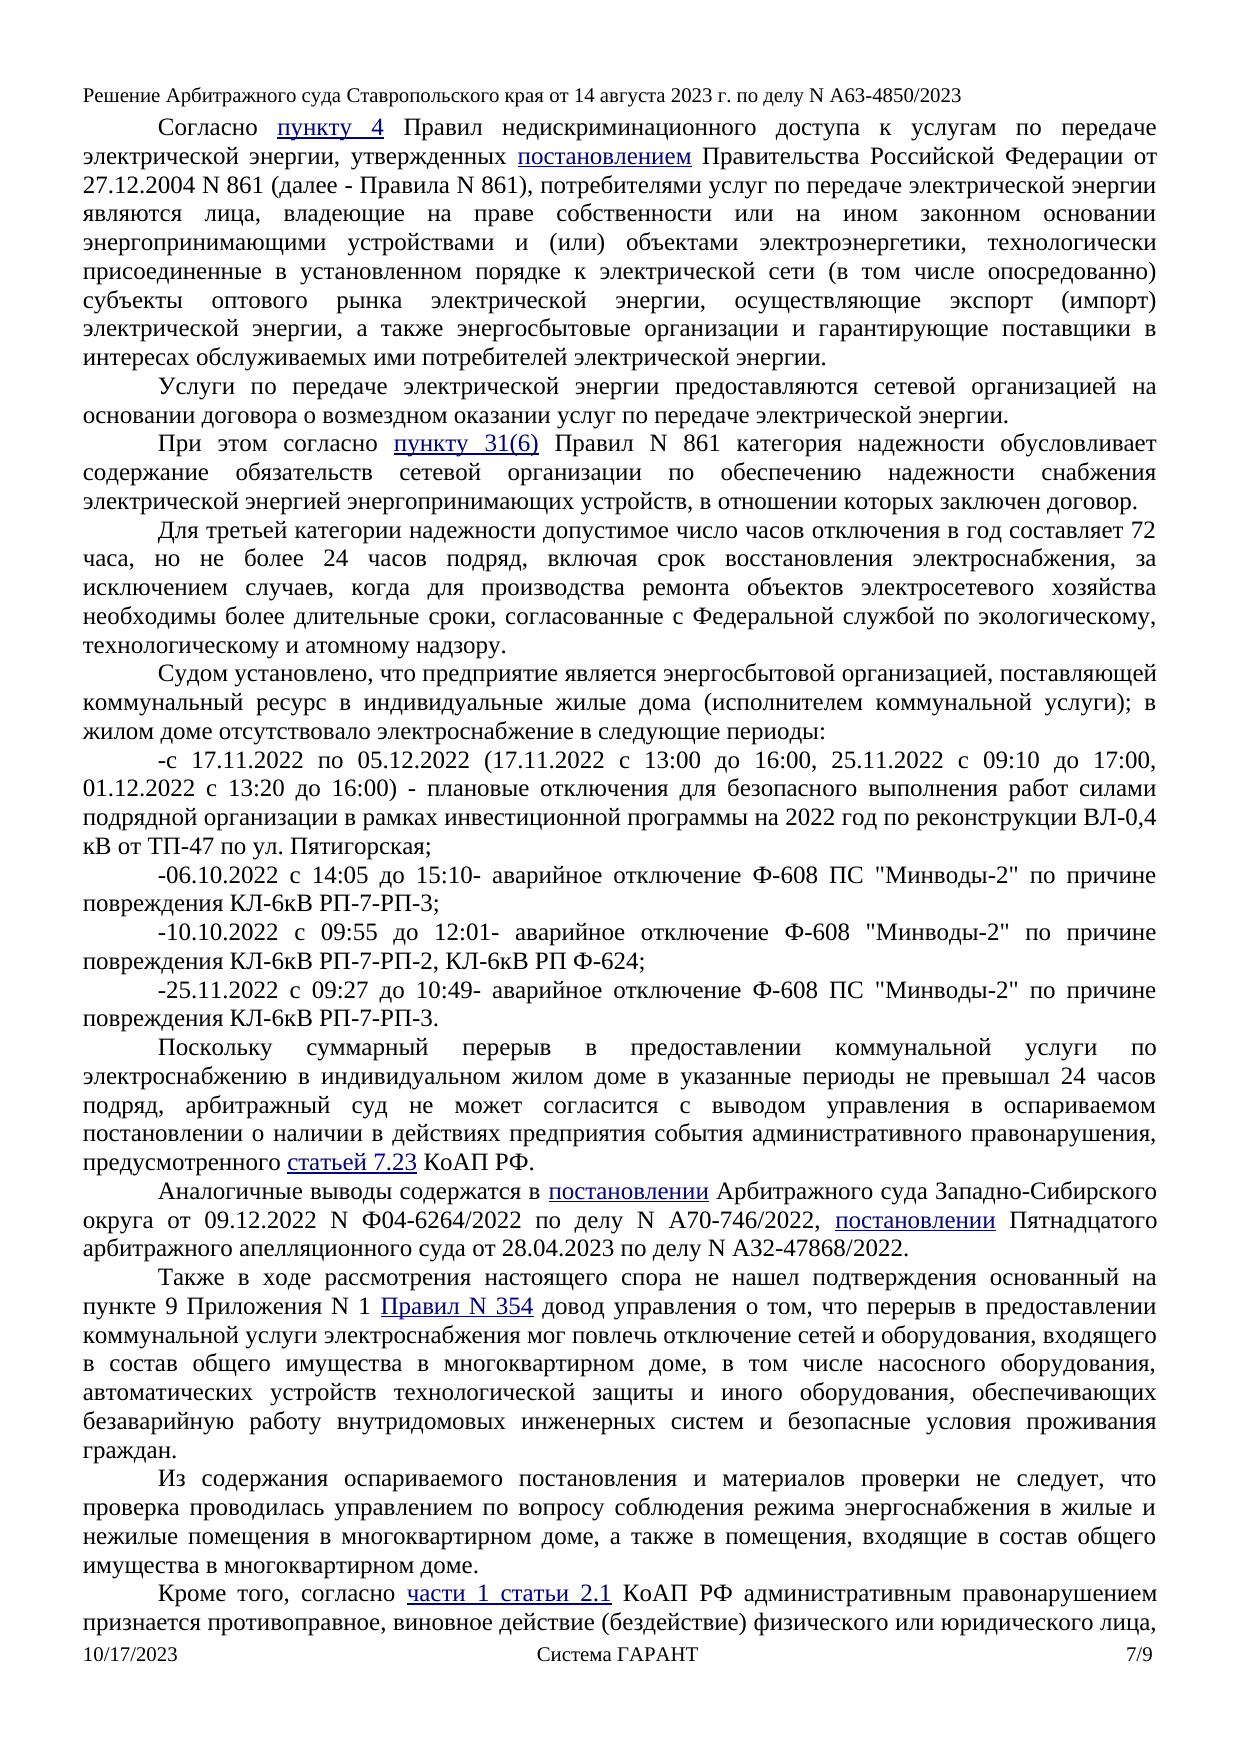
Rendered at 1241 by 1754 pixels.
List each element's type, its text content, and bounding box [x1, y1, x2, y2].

text Из содержания оспариваемого постановления и материалов проверки не следует, что проверка проводилась управлением по вопросу соблюдения режима энергоснабжения в жилые и нежилые помещения в многоквартирном доме, а также в помещения, входящие в состав общего имущества в многоквартирном доме. [83, 1463, 1157, 1578]
text Поскольку суммарный перерыв в предоставлении коммунальной услуги по электроснабжению в индивидуальном жилом доме в указанные периоды не превышал 24 часов подряд, арбитражный суд не может согласится с выводом управления в оспариваемом постановлении о наличии в действиях предприятия события административного правонарушения, предусмотренного статьей 7.23 КоАП РФ. [83, 1032, 1157, 1176]
text Кроме того, согласно части 1 статьи 2.1 КоАП РФ административным правонарушением признается противоправное, виновное действие (бездействие) физического или юридического лица, [83, 1578, 1157, 1636]
text -10.10.2022 с 09:55 до 12:01- аварийное отключение Ф-608 "Минводы-2" по причине повреждения КЛ-6кВ РП-7-РП-2, КЛ-6кВ РП Ф-624; [83, 917, 1157, 975]
text При этом согласно пункту 31(6) Правил N 861 категория надежности обусловливает содержание обязательств сетевой организации по обеспечению надежности снабжения электрической энергией энергопринимающих устройств, в отношении которых заключен договор. [83, 428, 1157, 515]
text -25.11.2022 с 09:27 до 10:49- аварийное отключение Ф-608 ПС "Минводы-2" по причине повреждения КЛ-6кВ РП-7-РП-3. [83, 975, 1157, 1032]
text Аналогичные выводы содержатся в постановлении Арбитражного суда Западно-Сибирского округа от 09.12.2022 N Ф04-6264/2022 по делу N А70-746/2022, постановлении Пятнадцатого арбитражного апелляционного суда от 28.04.2023 по делу N А32-47868/2022. [83, 1176, 1157, 1262]
text Для третьей категории надежности допустимое число часов отключения в год составляет 72 часа, но не более 24 часов подряд, включая срок восстановления электроснабжения, за исключением случаев, когда для производства ремонта объектов электросетевого хозяйства необходимы более длительные сроки, согласованные с Федеральной службой по экологическому, технологическому и атомному надзору. [83, 515, 1157, 658]
text Согласно пункту 4 Правил недискриминационного доступа к услугам по передаче электрической энергии, утвержденных постановлением Правительства Российской Федерации от 27.12.2004 N 861 (далее - Правила N 861), потребителями услуг по передаче электрической энергии являются лица, владеющие на праве собственности или на ином законном основании энергопринимающими устройствами и (или) объектами электроэнергетики, технологически присоединенные в установленном порядке к электрической сети (в том числе опосредованно) субъекты оптового рынка электрической энергии, осуществляющие экспорт (импорт) электрической энергии, а также энергосбытовые организации и гарантирующие поставщики в интересах обслуживаемых ими потребителей электрической энергии. [83, 112, 1157, 371]
text Услуги по передаче электрической энергии предоставляются сетевой организацией на основании договора о возмездном оказании услуг по передаче электрической энергии. [83, 371, 1157, 428]
text Также в ходе рассмотрения настоящего спора не нашел подтверждения основанный на пункте 9 Приложения N 1 Правил N 354 довод управления о том, что перерыв в предоставлении коммунальной услуги электроснабжения мог повлечь отключение сетей и оборудования, входящего в состав общего имущества в многоквартирном доме, в том числе насосного оборудования, автоматических устройств технологической защиты и иного оборудования, обеспечивающих безаварийную работу внутридомовых инженерных систем и безопасные условия проживания граждан. [83, 1262, 1157, 1463]
text -06.10.2022 с 14:05 до 15:10- аварийное отключение Ф-608 ПС "Минводы-2" по причине повреждения КЛ-6кВ РП-7-РП-3; [83, 860, 1157, 917]
text Судом установлено, что предприятие является энергосбытовой организацией, поставляющей коммунальный ресурс в индивидуальные жилые дома (исполнителем коммунальной услуги); в жилом доме отсутствовало электроснабжение в следующие периоды: [83, 658, 1157, 745]
text -с 17.11.2022 по 05.12.2022 (17.11.2022 с 13:00 до 16:00, 25.11.2022 с 09:10 до 17:00, 01.12.2022 с 13:20 до 16:00) - плановые отключения для безопасного выполнения работ силами подрядной организации в рамках инвестиционной программы на 2022 год по реконструкции ВЛ-0,4 кВ от ТП-47 по ул. Пятигорская; [83, 745, 1157, 860]
